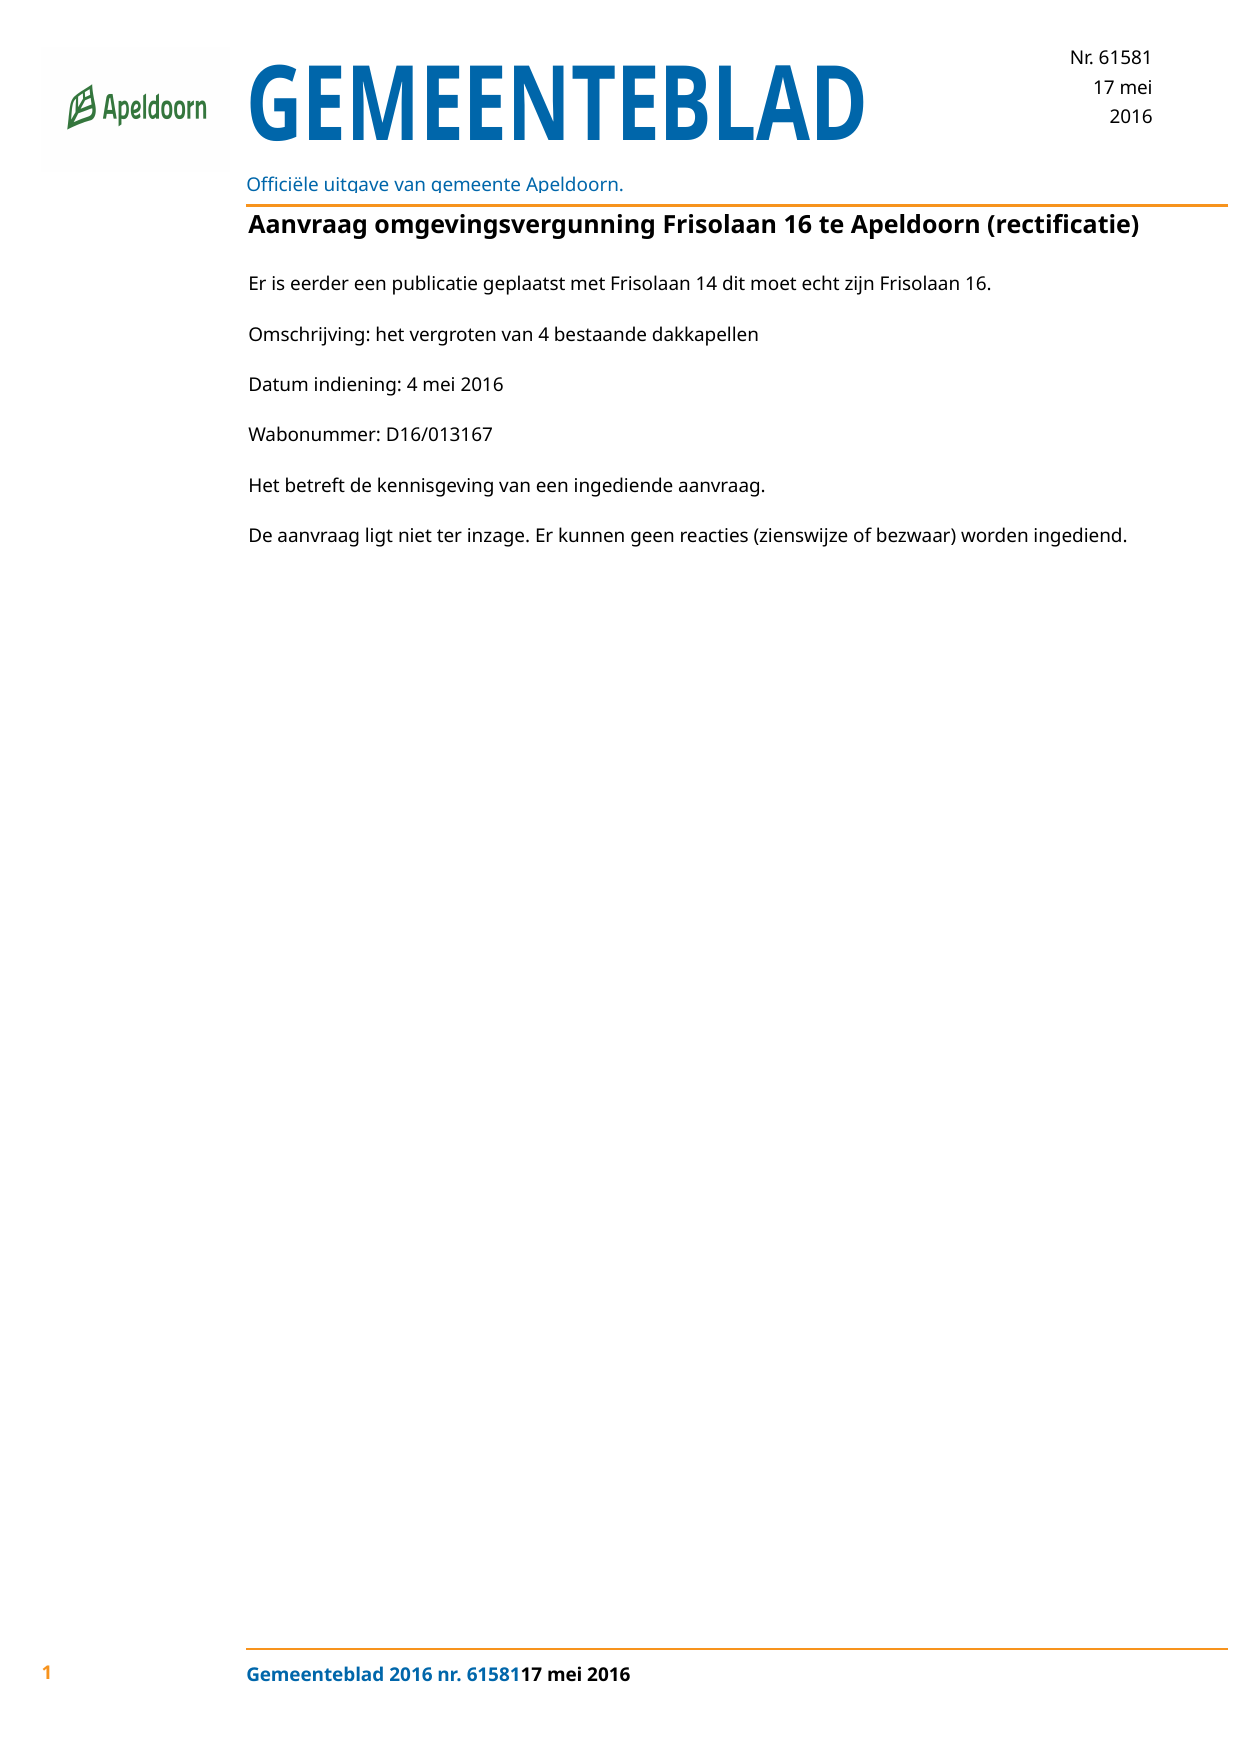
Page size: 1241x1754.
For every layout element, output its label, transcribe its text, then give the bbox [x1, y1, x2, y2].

text Wabonummer: D16/013167 [248, 422, 1152, 447]
text Er is eerder een publicatie geplaatst met Frisolaan 14 dit moet echt zijn Frisolaan 16. [248, 270, 1152, 296]
text Het betreft de kennisgeving van een ingediende aanvraag. [248, 472, 1152, 498]
picture [41, 47, 231, 172]
text Omschrijving: het vergroten van 4 bestaande dakkapellen [248, 321, 1152, 346]
text Datum indiening: 4 mei 2016 [248, 371, 1152, 397]
text De aanvraag ligt niet ter inzage. Er kunnen geen reacties (zienswijze of bezwaar) worden ingediend. [248, 522, 1152, 548]
text Aanvraag omgevingsvergunning Frisolaan 16 te Apeldoorn (rectificatie) [248, 207, 1152, 241]
